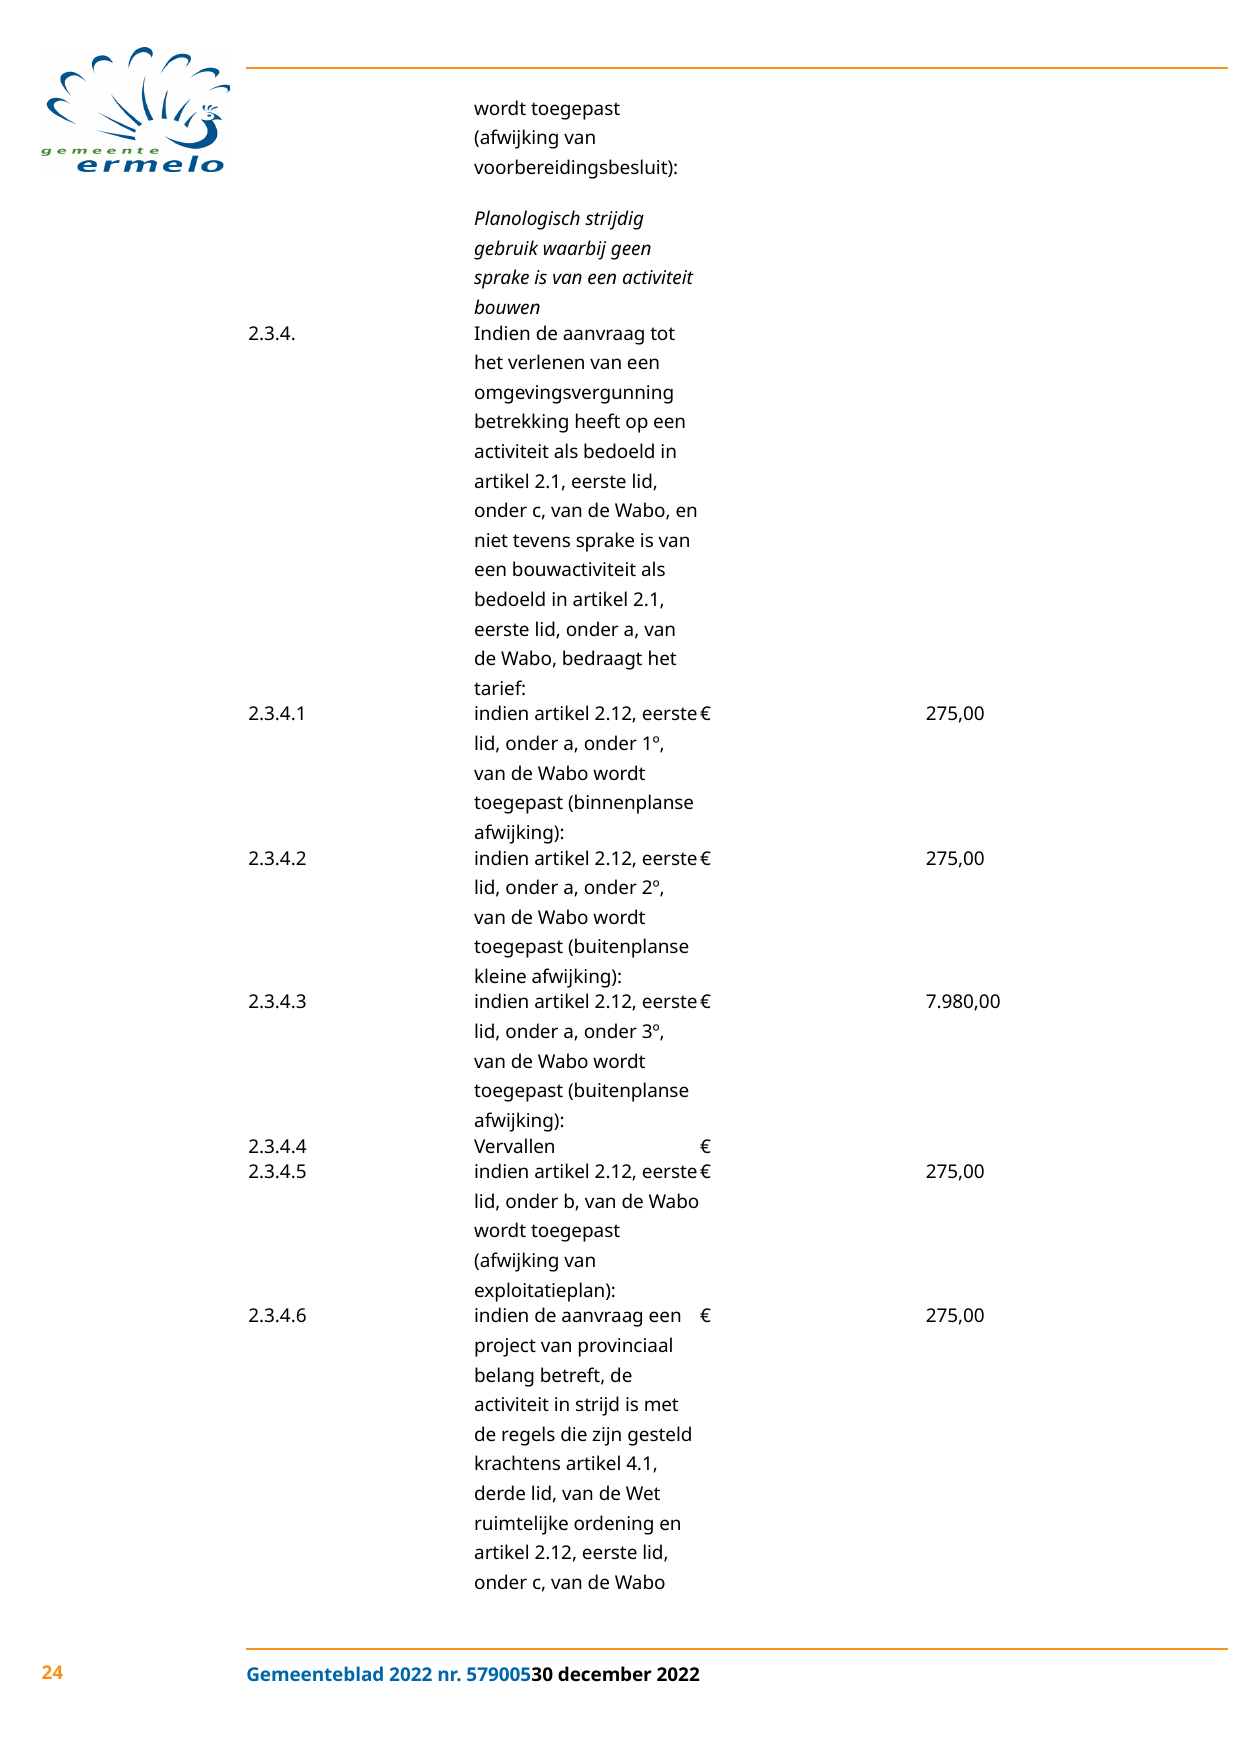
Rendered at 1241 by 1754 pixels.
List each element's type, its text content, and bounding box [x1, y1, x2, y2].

table_cell 275,00 [926, 1303, 1152, 1594]
table_cell Indien de aanvraag tot het verlenen van een omgevingsvergunning betrekking heeft op een activiteit als bedoeld in artikel 2.1, eerste lid, onder c, van de Wabo, en niet tevens sprake is van een bouwactiviteit als bedoeld in artikel 2.1, eerste lid, onder a, van de Wabo, bedraagt het tarief: [474, 320, 700, 701]
table_cell 2.3.4. [248, 320, 474, 701]
table_cell [926, 180, 1152, 205]
table_cell Vervallen [474, 1133, 700, 1158]
table_cell indien artikel 2.12, eerste lid, onder a, onder 3º, van de Wabo wordt toegepast (buitenplanse afwijking): [474, 989, 700, 1133]
table_cell wordt toegepast (afwijking van voorbereidingsbesluit): [474, 95, 700, 180]
table_cell [700, 205, 926, 320]
table_cell [926, 1133, 1152, 1158]
table_cell 2.3.4.1 [248, 701, 474, 845]
table_cell [926, 95, 1152, 180]
table_cell [248, 205, 474, 320]
table_cell 2.3.4.4 [248, 1133, 474, 1158]
table_cell indien artikel 2.12, eerste lid, onder a, onder 1º, van de Wabo wordt toegepast (binnenplanse afwijking): [474, 701, 700, 845]
table_cell [700, 320, 926, 701]
table_cell [700, 95, 926, 180]
table_cell € [700, 701, 926, 845]
table_cell [700, 180, 926, 205]
table_cell € [700, 1303, 926, 1594]
table_cell indien artikel 2.12, eerste lid, onder a, onder 2º, van de Wabo wordt toegepast (buitenplanse kleine afwijking): [474, 845, 700, 989]
table_cell 2.3.4.3 [248, 989, 474, 1133]
table_cell € [700, 1159, 926, 1303]
table_cell € [700, 1133, 926, 1158]
table_cell [474, 180, 700, 205]
table_cell 7.980,00 [926, 989, 1152, 1133]
table_cell indien artikel 2.12, eerste lid, onder b, van de Wabo wordt toegepast (afwijking van exploitatieplan): [474, 1159, 700, 1303]
table_cell [926, 205, 1152, 320]
picture [41, 47, 231, 172]
table_cell [926, 320, 1152, 701]
table_cell Planologisch strijdig gebruik waarbij geen sprake is van een activiteit bouwen [474, 205, 700, 320]
table_cell 2.3.4.5 [248, 1159, 474, 1303]
table_cell € [700, 845, 926, 989]
table_cell [248, 180, 474, 205]
table_cell 2.3.4.2 [248, 845, 474, 989]
table_cell 2.3.4.6 [248, 1303, 474, 1594]
table_cell 275,00 [926, 701, 1152, 845]
table_cell [248, 95, 474, 180]
table_cell 275,00 [926, 845, 1152, 989]
table_cell € [700, 989, 926, 1133]
table_cell 275,00 [926, 1159, 1152, 1303]
table_cell indien de aanvraag een project van provinciaal belang betreft, de activiteit in strijd is met de regels die zijn gesteld krachtens artikel 4.1, derde lid, van de Wet ruimtelijke ordening en artikel 2.12, eerste lid, onder c, van de Wabo [474, 1303, 700, 1594]
